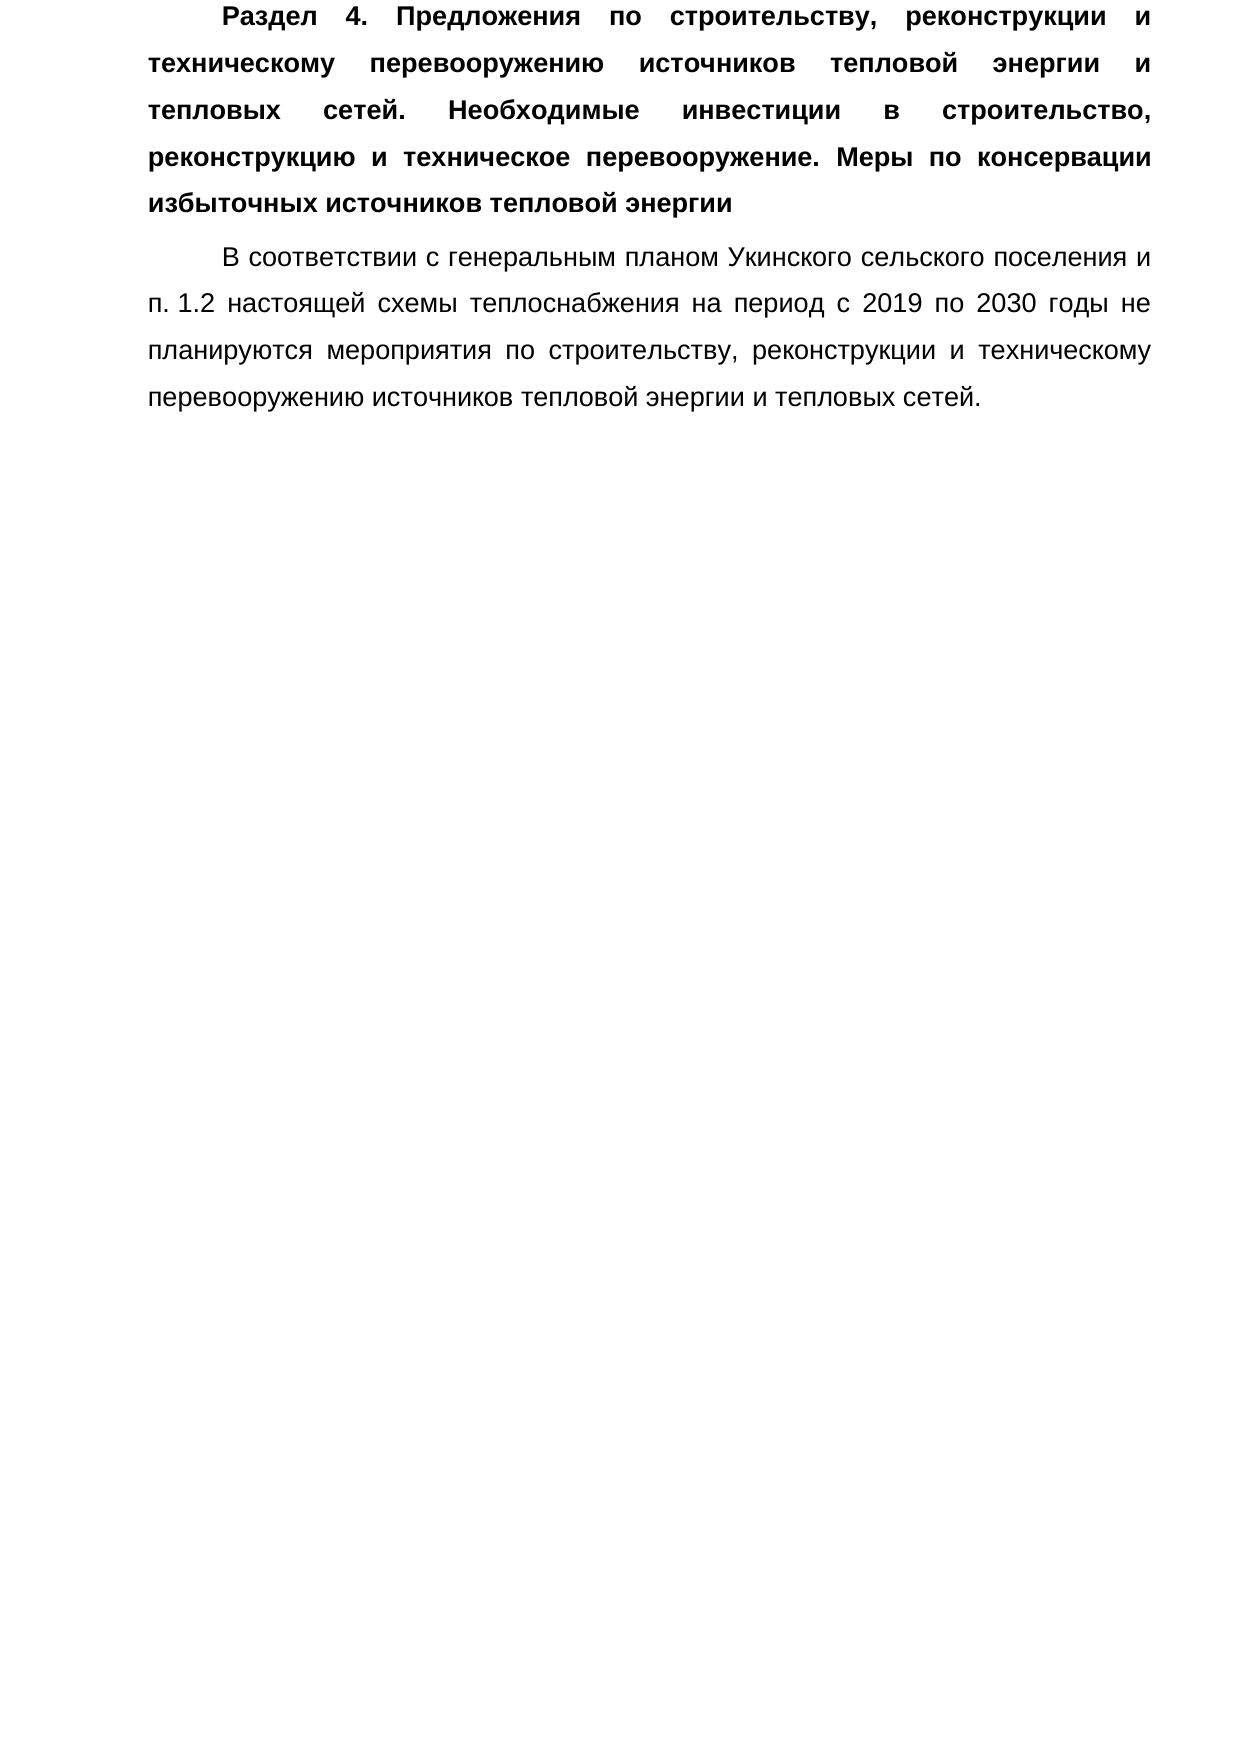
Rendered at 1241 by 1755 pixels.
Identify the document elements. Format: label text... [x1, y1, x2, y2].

text В соответствии с генеральным планом Укинского сельского поселения и п. 1.2 настоящей схемы теплоснабжения на период с 2019 по 2030 годы не планируются мероприятия по строительству, реконструкции и техническому перевооружению источников тепловой энергии и тепловых сетей. [148, 241, 1152, 412]
text Раздел 4. Предложения по строительству, реконструкции и техническому перевооружению источников тепловой энергии и тепловых сетей. Необходимые инвестиции в строительство, реконструкцию и техническое перевооружение. Меры по консервации избыточных источников тепловой энергии [148, 0, 1152, 219]
